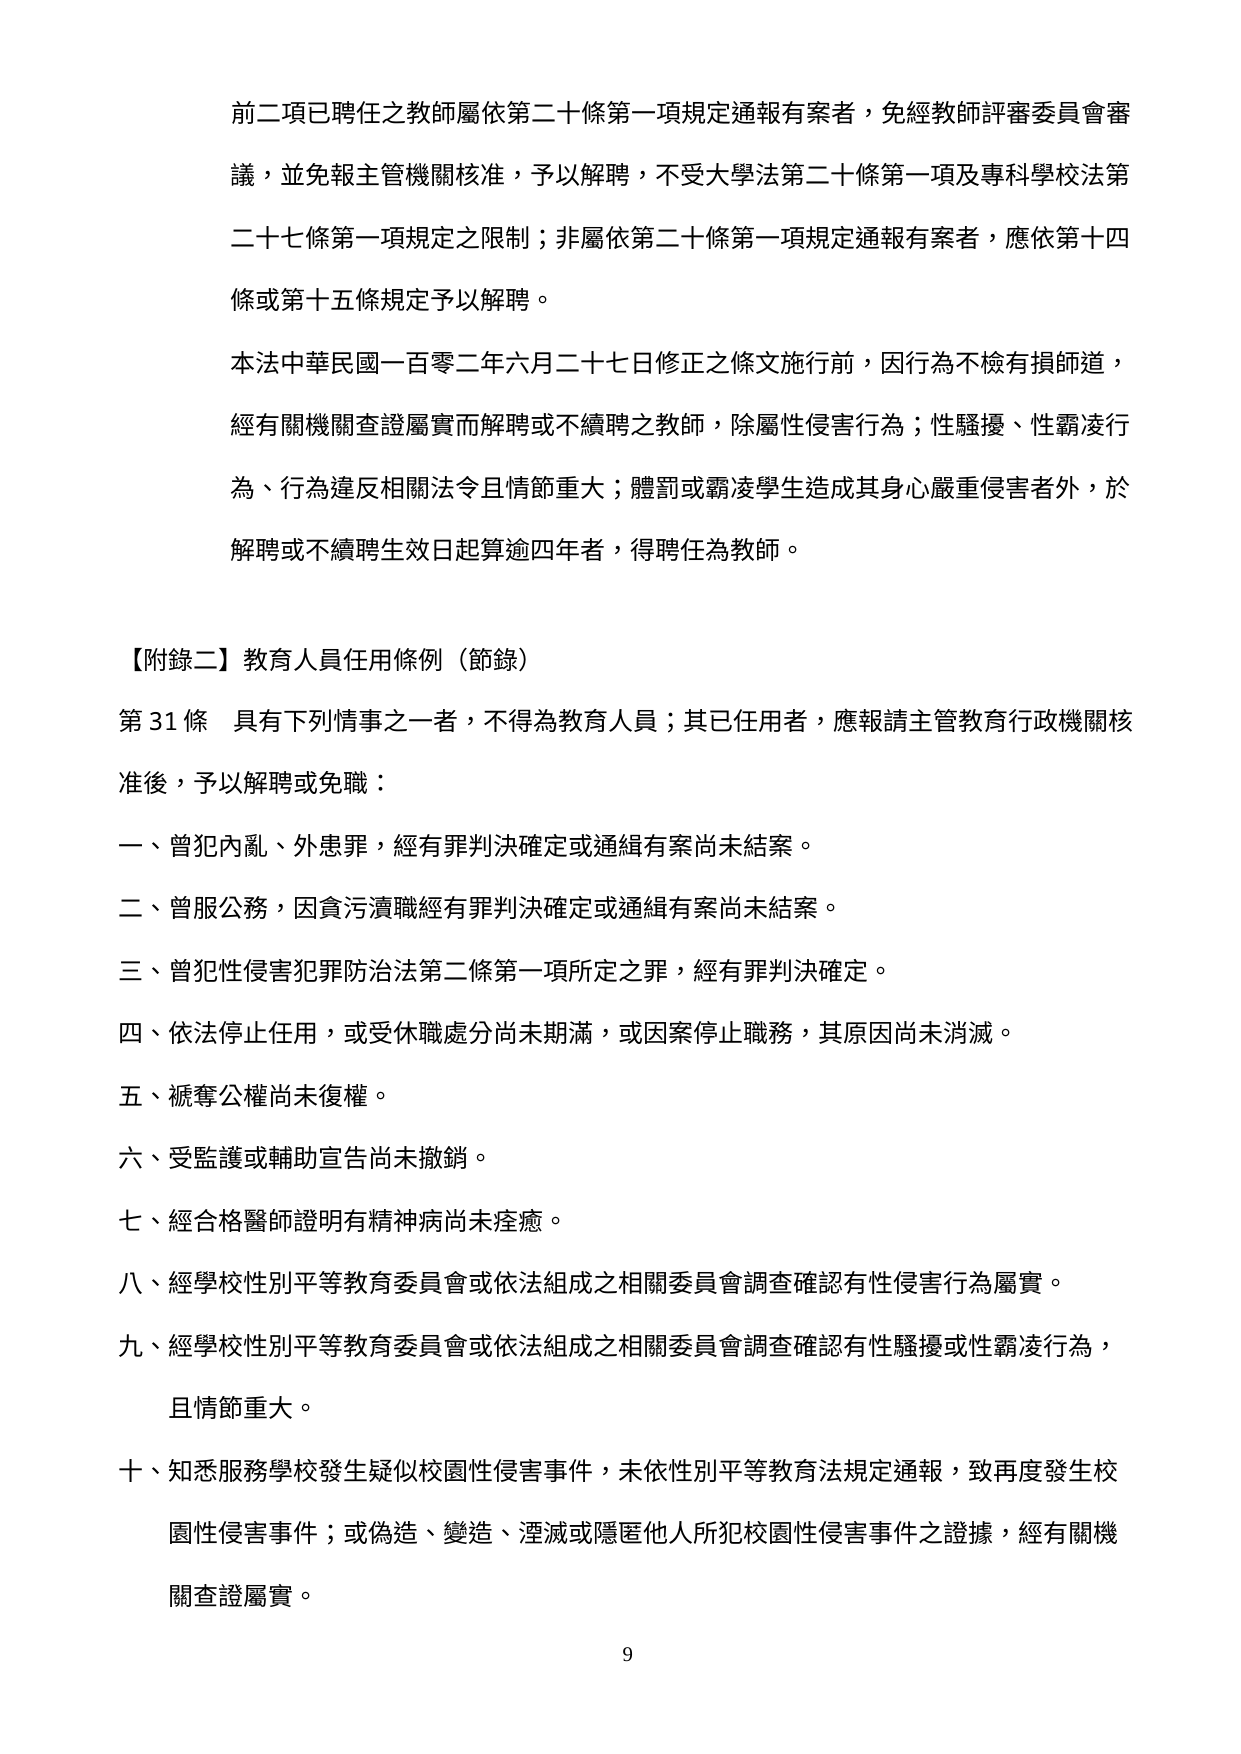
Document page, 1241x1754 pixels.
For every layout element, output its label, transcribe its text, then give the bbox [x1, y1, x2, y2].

text 七、經合格醫師證明有精神病尚未痊癒。 [118, 1178, 1137, 1240]
text 第31條 具有下列情事之一者，不得為教育人員；其已任用者，應報請主管教育行政機關核准後，予以解聘或免職： [118, 678, 1137, 803]
text 一、曾犯內亂、外患罪，經有罪判決確定或通緝有案尚未結案。 [118, 803, 1137, 865]
text 三、曾犯性侵害犯罪防治法第二條第一項所定之罪，經有罪判決確定。 [118, 928, 1137, 990]
text 本法中華民國一百零二年六月二十七日修正之條文施行前，因行為不檢有損師道，經有關機關查證屬實而解聘或不續聘之教師，除屬性侵害行為；性騷擾、性霸凌行為、行為違反相關法令且情節重大；體罰或霸凌學生造成其身心嚴重侵害者外，於解聘或不續聘生效日起算逾四年者，得聘任為教師。 [231, 319, 1137, 569]
text 八、經學校性別平等教育委員會或依法組成之相關委員會調查確認有性侵害行為屬實。 [118, 1240, 1137, 1303]
text 二、曾服公務，因貪污瀆職經有罪判決確定或通緝有案尚未結案。 [118, 865, 1137, 928]
text 前二項已聘任之教師屬依第二十條第一項規定通報有案者，免經教師評審委員會審議，並免報主管機關核准，予以解聘，不受大學法第二十條第一項及專科學校法第二十七條第一項規定之限制；非屬依第二十條第一項規定通報有案者，應依第十四條或第十五條規定予以解聘。 [231, 69, 1137, 319]
text 九、經學校性別平等教育委員會或依法組成之相關委員會調查確認有性騷擾或性霸凌行為，且情節重大。 [118, 1303, 1137, 1428]
text 六、受監護或輔助宣告尚未撤銷。 [118, 1115, 1137, 1178]
text 十、知悉服務學校發生疑似校園性侵害事件，未依性別平等教育法規定通報，致再度發生校園性侵害事件；或偽造、變造、湮滅或隱匿他人所犯校園性侵害事件之證據，經有關機關查證屬實。 [118, 1428, 1137, 1615]
text 【附錄二】教育人員任用條例（節錄） [118, 636, 1137, 678]
text 四、依法停止任用，或受休職處分尚未期滿，或因案停止職務，其原因尚未消滅。 [118, 990, 1137, 1053]
text 五、褫奪公權尚未復權。 [118, 1053, 1137, 1115]
